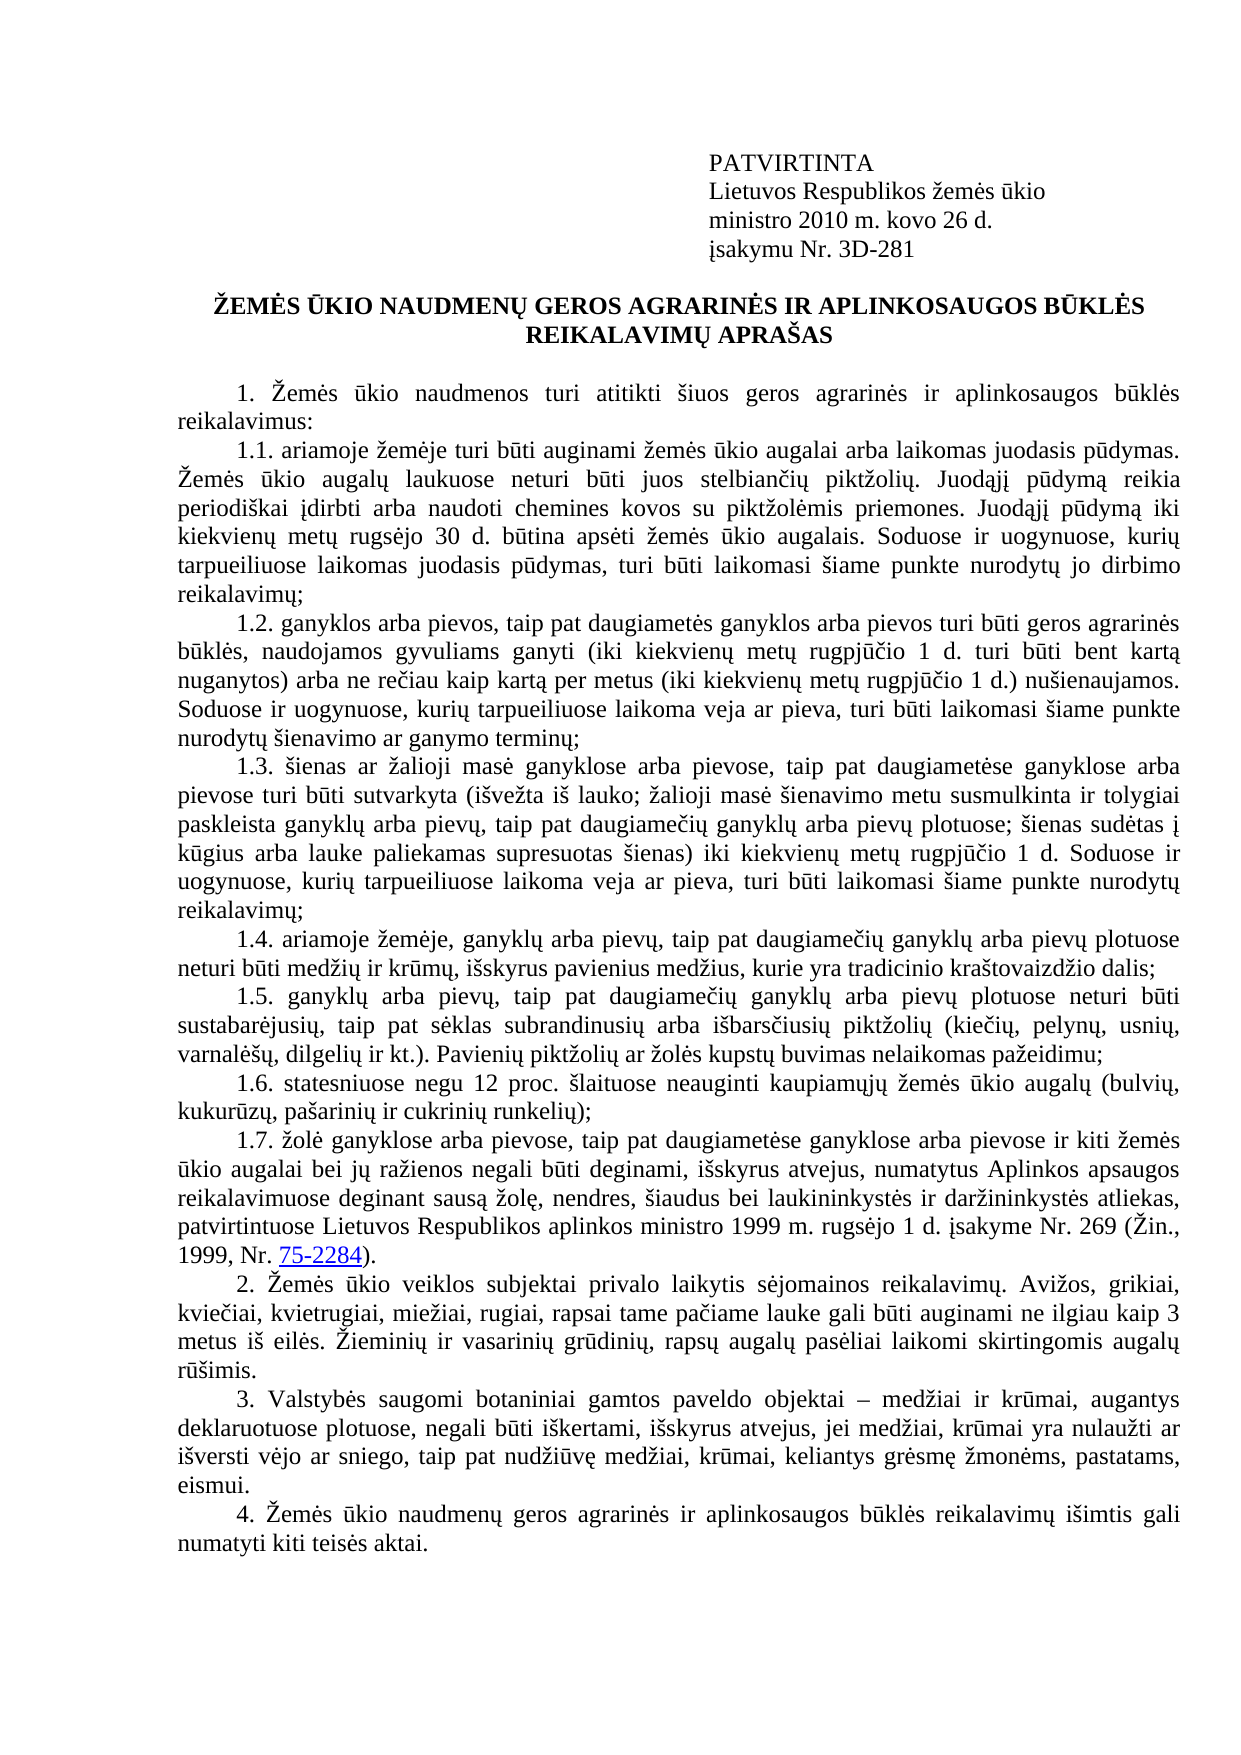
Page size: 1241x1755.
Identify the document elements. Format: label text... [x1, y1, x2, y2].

text 1.1. ariamoje žemėje turi būti auginami žemės ūkio augalai arba laikomas juodasis pūdymas. Žemės ūkio augalų laukuose neturi būti juos stelbiančių piktžolių. Juodąjį pūdymą reikia periodiškai įdirbti arba naudoti chemines kovos su piktžolėmis priemones. Juodąjį pūdymą iki kiekvienų metų rugsėjo 30 d. būtina apsėti žemės ūkio augalais. Soduose ir uogynuose, kurių tarpueiliuose laikomas juodasis pūdymas, turi būti laikomasi šiame punkte nurodytų jo dirbimo reikalavimų; [177, 435, 1181, 608]
text 1.4. ariamoje žemėje, ganyklų arba pievų, taip pat daugiamečių ganyklų arba pievų plotuose neturi būti medžių ir krūmų, išskyrus pavienius medžius, kurie yra tradicinio kraštovaizdžio dalis; [177, 924, 1181, 981]
text įsakymu Nr. 3D-281 [177, 234, 1181, 263]
text 1.6. statesniuose negu 12 proc. šlaituose neauginti kaupiamųjų žemės ūkio augalų (bulvių, kukurūzų, pašarinių ir cukrinių runkelių); [177, 1068, 1181, 1125]
text PATVIRTINTA [177, 148, 1181, 176]
text 1. Žemės ūkio naudmenos turi atitikti šiuos geros agrarinės ir aplinkosaugos būklės reikalavimus: [177, 378, 1181, 435]
text 1.7. žolė ganyklose arba pievose, taip pat daugiametėse ganyklose arba pievose ir kiti žemės ūkio augalai bei jų ražienos negali būti deginami, išskyrus atvejus, numatytus Aplinkos apsaugos reikalavimuose deginant sausą žolę, nendres, šiaudus bei laukininkystės ir daržininkystės atliekas, patvirtintuose Lietuvos Respublikos aplinkos ministro 1999 m. rugsėjo 1 d. įsakyme Nr. 269 (Žin., 1999, Nr. 75-2284). [177, 1125, 1181, 1269]
text 1.2. ganyklos arba pievos, taip pat daugiametės ganyklos arba pievos turi būti geros agrarinės būklės, naudojamos gyvuliams ganyti (iki kiekvienų metų rugpjūčio 1 d. turi būti bent kartą nuganytos) arba ne rečiau kaip kartą per metus (iki kiekvienų metų rugpjūčio 1 d.) nušienaujamos. Soduose ir uogynuose, kurių tarpueiliuose laikoma veja ar pieva, turi būti laikomasi šiame punkte nurodytų šienavimo ar ganymo terminų; [177, 608, 1181, 751]
text 2. Žemės ūkio veiklos subjektai privalo laikytis sėjomainos reikalavimų. Avižos, grikiai, kviečiai, kvietrugiai, miežiai, rugiai, rapsai tame pačiame lauke gali būti auginami ne ilgiau kaip 3 metus iš eilės. Žieminių ir vasarinių grūdinių, rapsų augalų pasėliai laikomi skirtingomis augalų rūšimis. [177, 1269, 1181, 1384]
text ŽEMĖS ŪKIO NAUDMENŲ GEROS AGRARINĖS IR APLINKOSAUGOS BŪKLĖS REIKALAVIMŲ APRAŠAS [177, 291, 1181, 349]
text 3. Valstybės saugomi botaniniai gamtos paveldo objektai – medžiai ir krūmai, augantys deklaruotuose plotuose, negali būti iškertami, išskyrus atvejus, jei medžiai, krūmai yra nulaužti ar išversti vėjo ar sniego, taip pat nudžiūvę medžiai, krūmai, keliantys grėsmę žmonėms, pastatams, eismui. [177, 1384, 1181, 1499]
text 4. Žemės ūkio naudmenų geros agrarinės ir aplinkosaugos būklės reikalavimų išimtis gali numatyti kiti teisės aktai. [177, 1499, 1181, 1556]
text 1.3. šienas ar žalioji masė ganyklose arba pievose, taip pat daugiametėse ganyklose arba pievose turi būti sutvarkyta (išvežta iš lauko; žalioji masė šienavimo metu susmulkinta ir tolygiai paskleista ganyklų arba pievų, taip pat daugiamečių ganyklų arba pievų plotuose; šienas sudėtas į kūgius arba lauke paliekamas supresuotas šienas) iki kiekvienų metų rugpjūčio 1 d. Soduose ir uogynuose, kurių tarpueiliuose laikoma veja ar pieva, turi būti laikomasi šiame punkte nurodytų reikalavimų; [177, 751, 1181, 924]
text 1.5. ganyklų arba pievų, taip pat daugiamečių ganyklų arba pievų plotuose neturi būti sustabarėjusių, taip pat sėklas subrandinusių arba išbarsčiusių piktžolių (kiečių, pelynų, usnių, varnalėšų, dilgelių ir kt.). Pavienių piktžolių ar žolės kupstų buvimas nelaikomas pažeidimu; [177, 981, 1181, 1068]
text ministro 2010 m. kovo 26 d. [177, 205, 1181, 234]
text Lietuvos Respublikos žemės ūkio [177, 176, 1181, 205]
